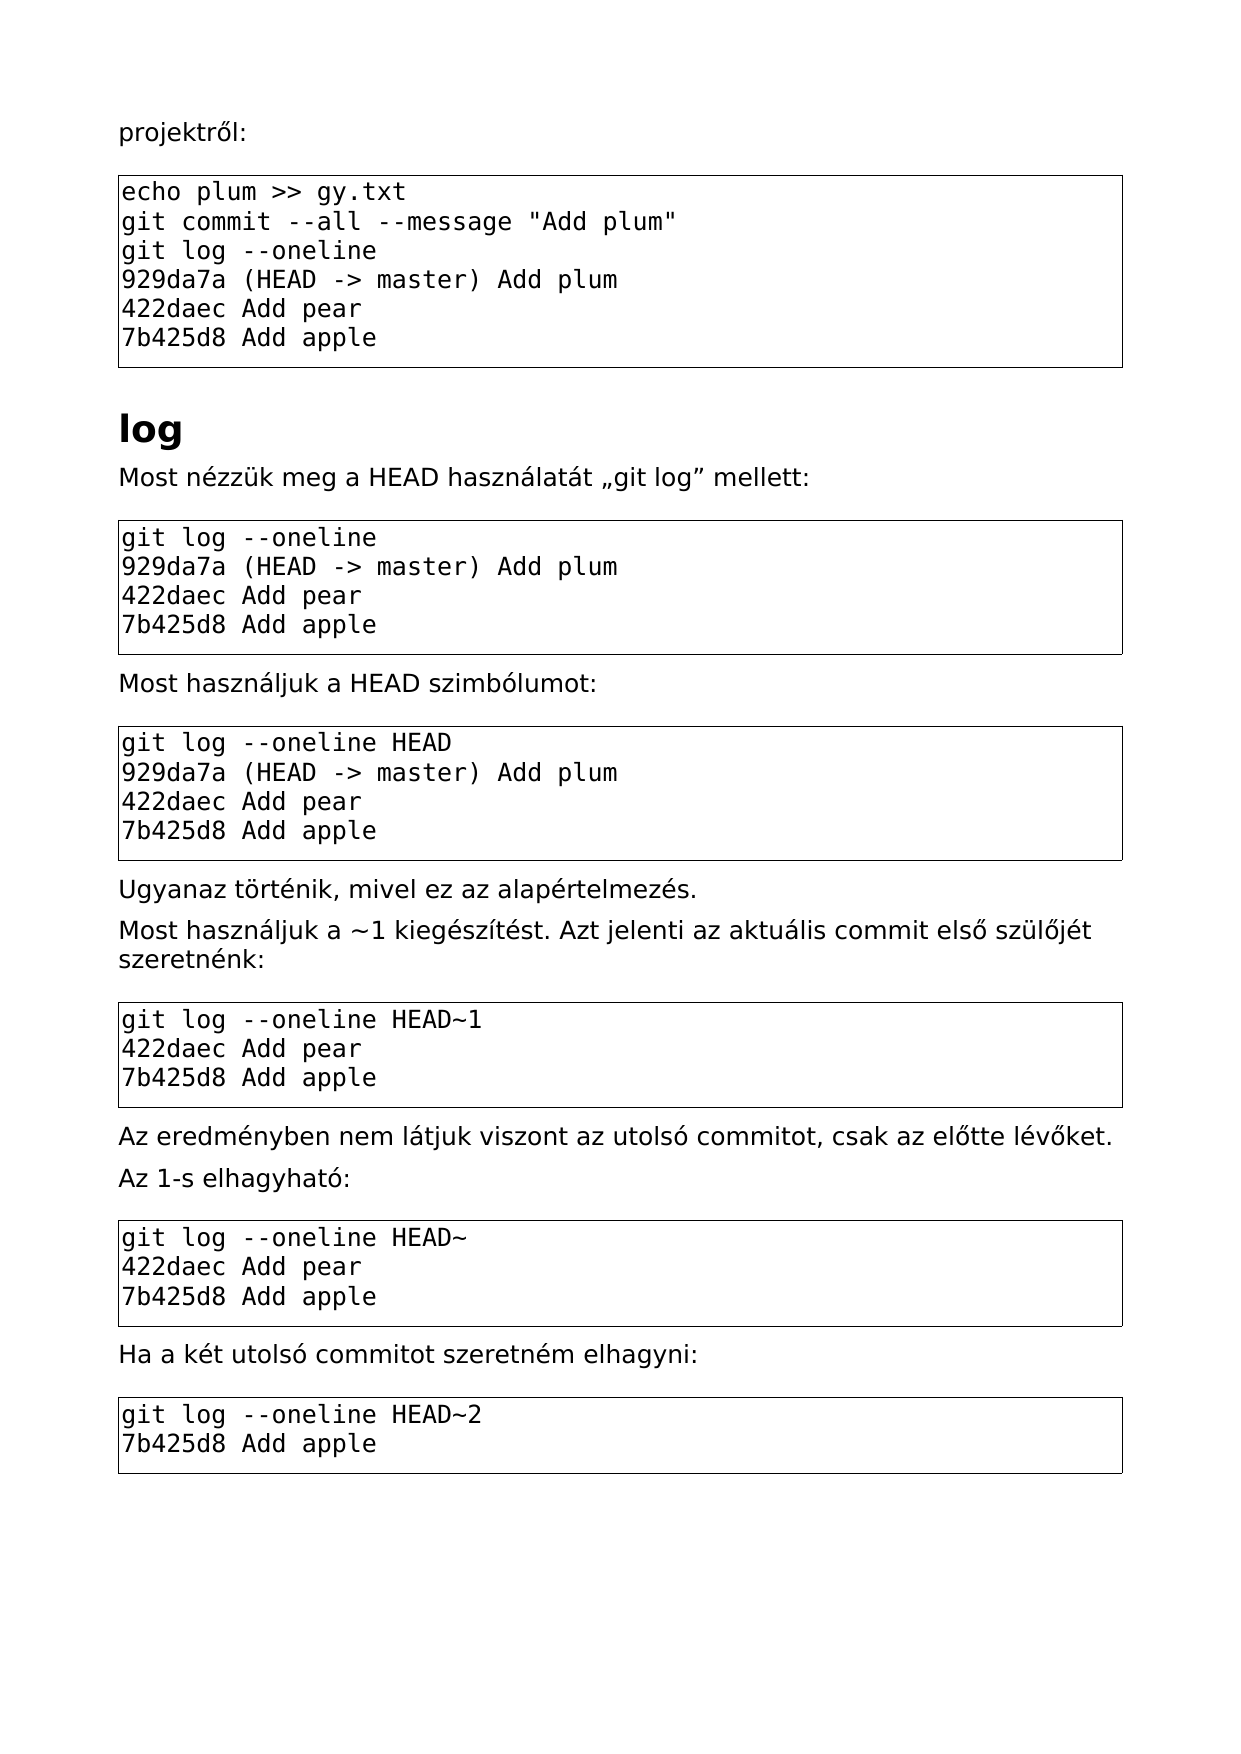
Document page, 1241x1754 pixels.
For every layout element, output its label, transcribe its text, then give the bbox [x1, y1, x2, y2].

text Az eredményben nem látjuk viszont az utolsó commitot, csak az előtte lévőket. [118, 1122, 1122, 1151]
table_header git log --oneline HEAD~1 422daec Add pear 7b425d8 Add apple [119, 1003, 1122, 1107]
table_header git log --oneline HEAD~2 7b425d8 Add apple [119, 1398, 1122, 1473]
text Az 1-s elhagyható: [118, 1164, 1122, 1193]
text Ha a két utolsó commitot szeretném elhagyni: [118, 1340, 1122, 1369]
text Most nézzük meg a HEAD használatát „git log” mellett: [118, 463, 1122, 492]
table_header echo plum >> gy.txt git commit --all --message "Add plum" git log --oneline 929da7a (HEAD -> master) Add plum 422daec Add pear 7b425d8 Add apple [119, 176, 1122, 367]
text projektről: [118, 118, 1122, 147]
table_header git log --oneline HEAD~ 422daec Add pear 7b425d8 Add apple [119, 1221, 1122, 1326]
subtitle log [118, 407, 1122, 451]
text Most használjuk a ~1 kiegészítést. Azt jelenti az aktuális commit első szülőjét szeretnénk: [118, 916, 1122, 975]
table_header git log --oneline 929da7a (HEAD -> master) Add plum 422daec Add pear 7b425d8 Add apple [119, 521, 1122, 654]
table_header git log --oneline HEAD 929da7a (HEAD -> master) Add plum 422daec Add pear 7b425d8 Add apple [119, 727, 1122, 860]
text Ugyanaz történik, mivel ez az alapértelmezés. [118, 875, 1122, 904]
text Most használjuk a HEAD szimbólumot: [118, 669, 1122, 698]
